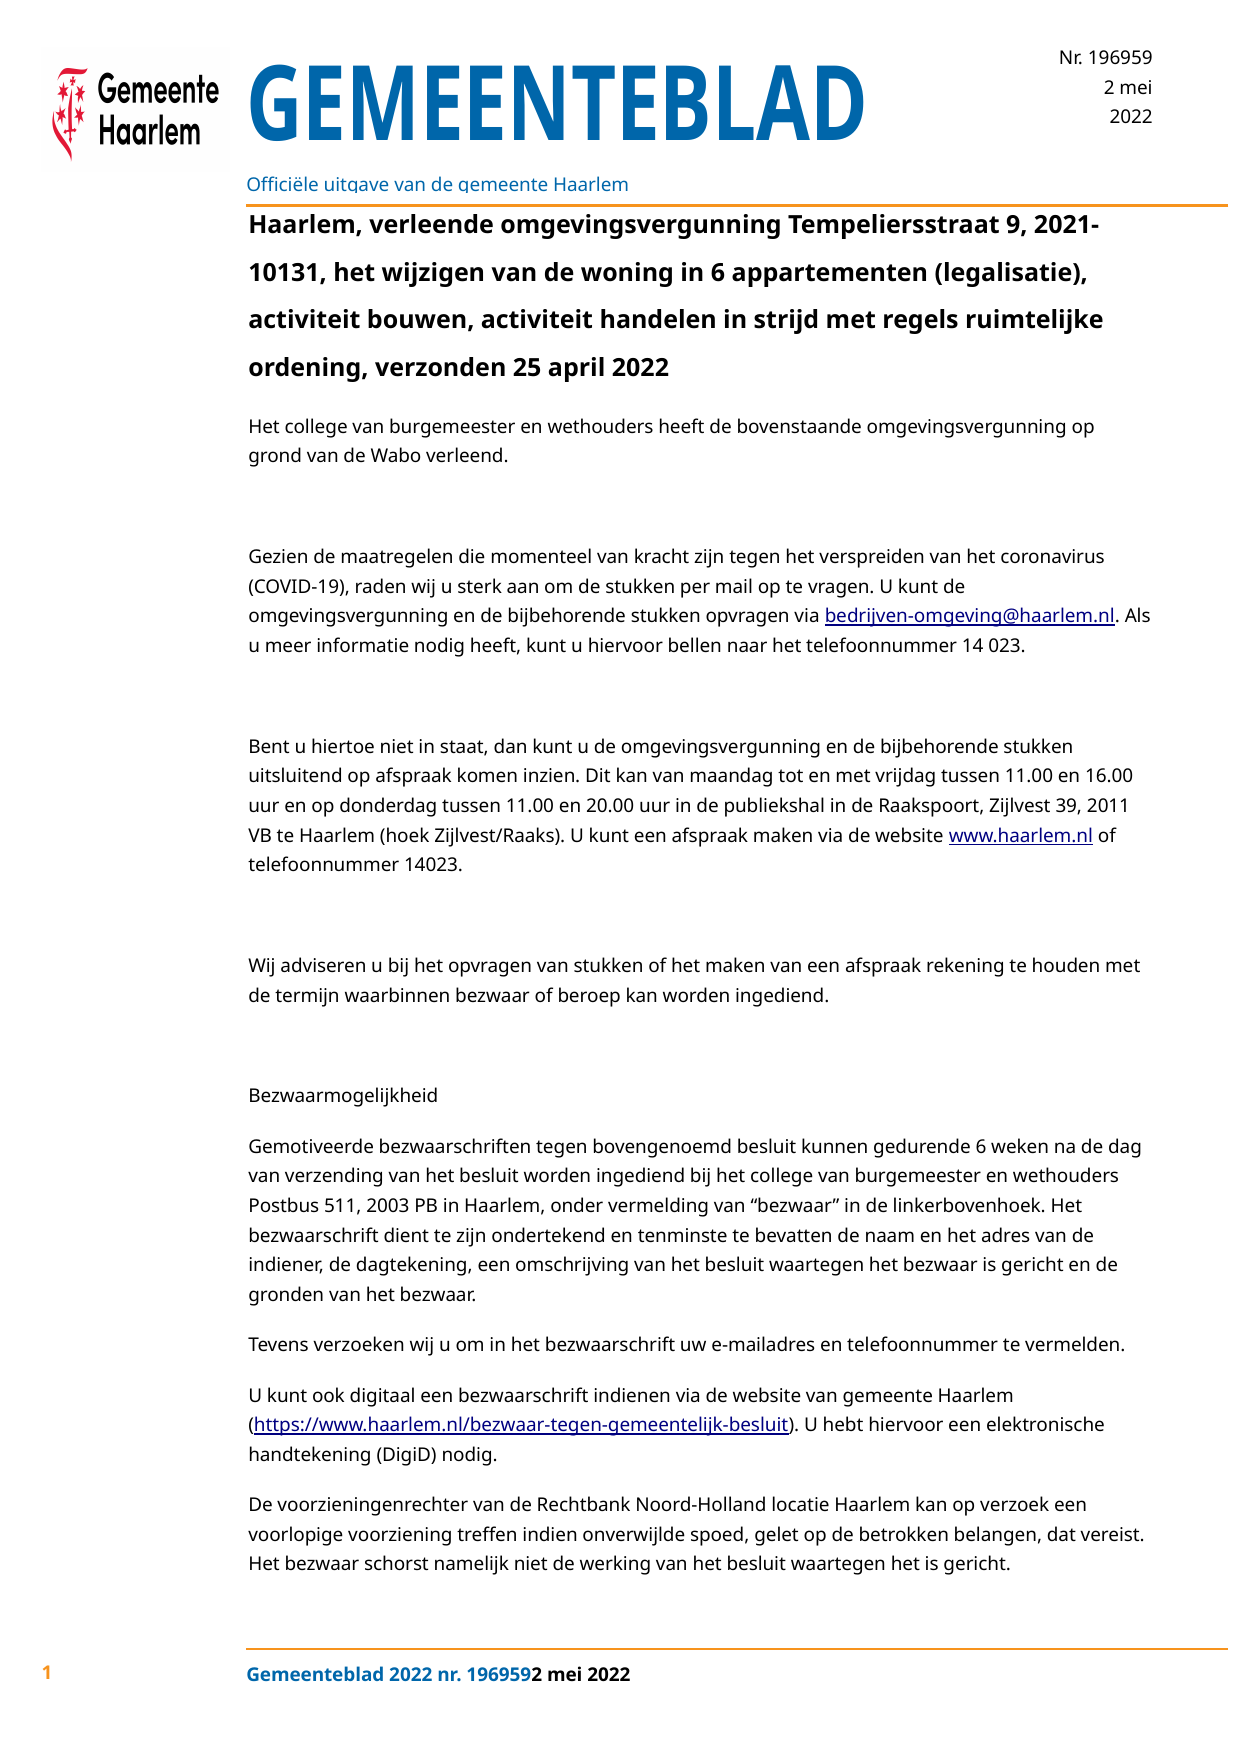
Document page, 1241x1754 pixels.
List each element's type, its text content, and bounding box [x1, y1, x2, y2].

text Tevens verzoeken wij u om in het bezwaarschrift uw e-mailadres en telefoonnummer te vermelden. [248, 1331, 1152, 1357]
text Gemotiveerde bezwaarschriften tegen bovengenoemd besluit kunnen gedurende 6 weken na de dag van verzending van het besluit worden ingediend bij het college van burgemeester en wethouders Postbus 511, 2003 PB in Haarlem, onder vermelding van “bezwaar” in de linkerbovenhoek. Het bezwaarschrift dient te zijn ondertekend en tenminste te bevatten de naam en het adres van de indiener, de dagtekening, een omschrijving van het besluit waartegen het bezwaar is gericht en de gronden van het bezwaar. [248, 1133, 1152, 1307]
text Gezien de maatregelen die momenteel van kracht zijn tegen het verspreiden van het coronavirus (COVID-19), raden wij u sterk aan om de stukken per mail op te vragen. U kunt de omgevingsvergunning en de bijbehorende stukken opvragen via bedrijven-omgeving@haarlem.nl. Als u meer informatie nodig heeft, kunt u hiervoor bellen naar het telefoonnummer 14 023. [248, 543, 1152, 658]
text U kunt ook digitaal een bezwaarschrift indienen via de website van gemeente Haarlem (https://www.haarlem.nl/bezwaar-tegen-gemeentelijk-besluit). U hebt hiervoor een elektronische handtekening (DigiD) nodig. [248, 1382, 1152, 1467]
text Bezwaarmogelijkheid [248, 1083, 1152, 1108]
text Wij adviseren u bij het opvragen van stukken of het maken van een afspraak rekening te houden met de termijn waarbinnen bezwaar of beroep kan worden ingediend. [248, 952, 1152, 1008]
picture [41, 47, 231, 172]
text Haarlem, verleende omgevingsvergunning Tempeliersstraat 9, 2021-10131, het wijzigen van de woning in 6 appartementen (legalisatie), activiteit bouwen, activiteit handelen in strijd met regels ruimtelijke ordening, verzonden 25 april 2022 [248, 207, 1152, 384]
text Bent u hiertoe niet in staat, dan kunt u de omgevingsvergunning en de bijbehorende stukken uitsluitend op afspraak komen inzien. Dit kan van maandag tot en met vrijdag tussen 11.00 en 16.00 uur en op donderdag tussen 11.00 en 20.00 uur in de publiekshal in de Raakspoort, Zijlvest 39, 2011 VB te Haarlem (hoek Zijlvest/Raaks). U kunt een afspraak maken via de website www.haarlem.nl of telefoonnummer 14023. [248, 733, 1152, 877]
text De voorzieningenrechter van de Rechtbank Noord-Holland locatie Haarlem kan op verzoek een voorlopige voorziening treffen indien onverwijlde spoed, gelet op de betrokken belangen, dat vereist. Het bezwaar schorst namelijk niet de werking van het besluit waartegen het is gericht. [248, 1491, 1152, 1576]
text Het college van burgemeester en wethouders heeft de bovenstaande omgevingsvergunning op grond van de Wabo verleend. [248, 413, 1152, 468]
